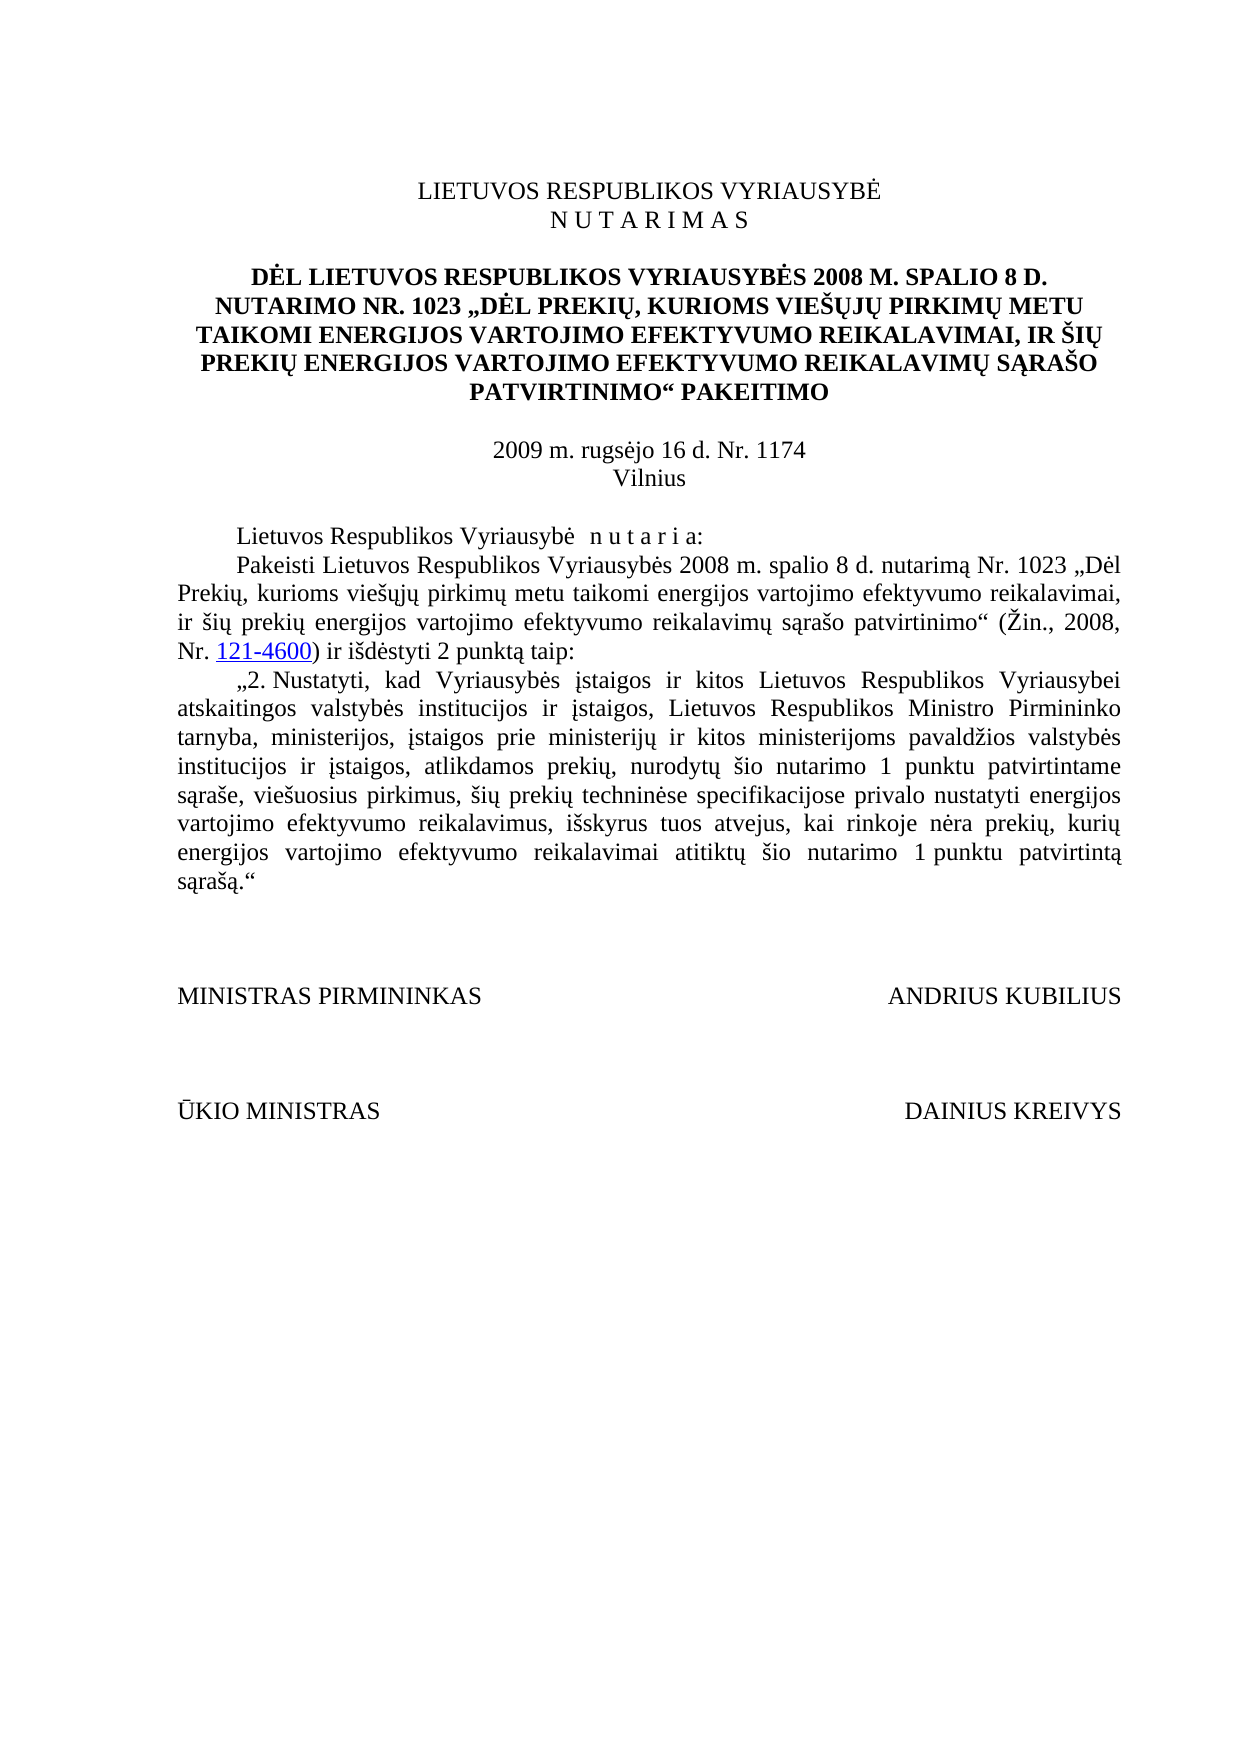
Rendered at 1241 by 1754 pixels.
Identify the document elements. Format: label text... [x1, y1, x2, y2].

text Lietuvos Respublikos Vyriausybė [177, 176, 1122, 205]
text Vilnius [177, 463, 1122, 492]
text DĖL LIETUVOS RESPUBLIKOS VYRIAUSYBĖS 2008 M. SPALIO 8 D. nutarimo NR. 1023 „DĖL prekių, kuriOMS VIEŠųjų pirkimų metu taikomi energijos vartojimo efektyvumo reikalavimai, ir ŠIŲ PREKIŲ energijos vartojimo EFEKTYVUMO reikalavimų sąrašo patvirtinimo“ PAKEITIMO [177, 262, 1122, 406]
text 2009 m. rugsėjo 16 d. Nr. 1174 [177, 435, 1122, 463]
text „2. Nustatyti, kad Vyriausybės įstaigos ir kitos Lietuvos Respublikos Vyriausybei atskaitingos valstybės institucijos ir įstaigos, Lietuvos Respublikos Ministro Pirmininko tarnyba, ministerijos, įstaigos prie ministerijų ir kitos ministerijoms pavaldžios valstybės institucijos ir įstaigos, atlikdamos prekių, nurodytų šio nutarimo 1 punktu patvirtintame sąraše, viešuosius pirkimus, šių prekių techninėse specifikacijose privalo nustatyti energijos vartojimo efektyvumo reikalavimus, išskyrus tuos atvejus, kai rinkoje nėra prekių, kurių energijos vartojimo efektyvumo reikalavimai atitiktų šio nutarimo 1 punktu patvirtintą sąrašą.“ [177, 665, 1122, 895]
text Pakeisti Lietuvos Respublikos Vyriausybės 2008 m. spalio 8 d. nutarimą Nr. 1023 „Dėl Prekių, kurioms viešųjų pirkimų metu taikomi energijos vartojimo efektyvumo reikalavimai, ir šių prekių energijos vartojimo efektyvumo reikalavimų sąrašo patvirtinimo“ (Žin., 2008, Nr. 121-4600) ir išdėstyti 2 punktą taip: [177, 550, 1122, 665]
text NUTARIMAS [177, 205, 1122, 233]
text Lietuvos Respublikos Vyriausybė nutaria: [177, 521, 1122, 550]
text MINISTRAS PIRMININKAS ANDRIUS KUBILIUS [177, 981, 1122, 1010]
text ŪKIO MINISTRAS DAINIUS KREIVYS [177, 1096, 1122, 1125]
